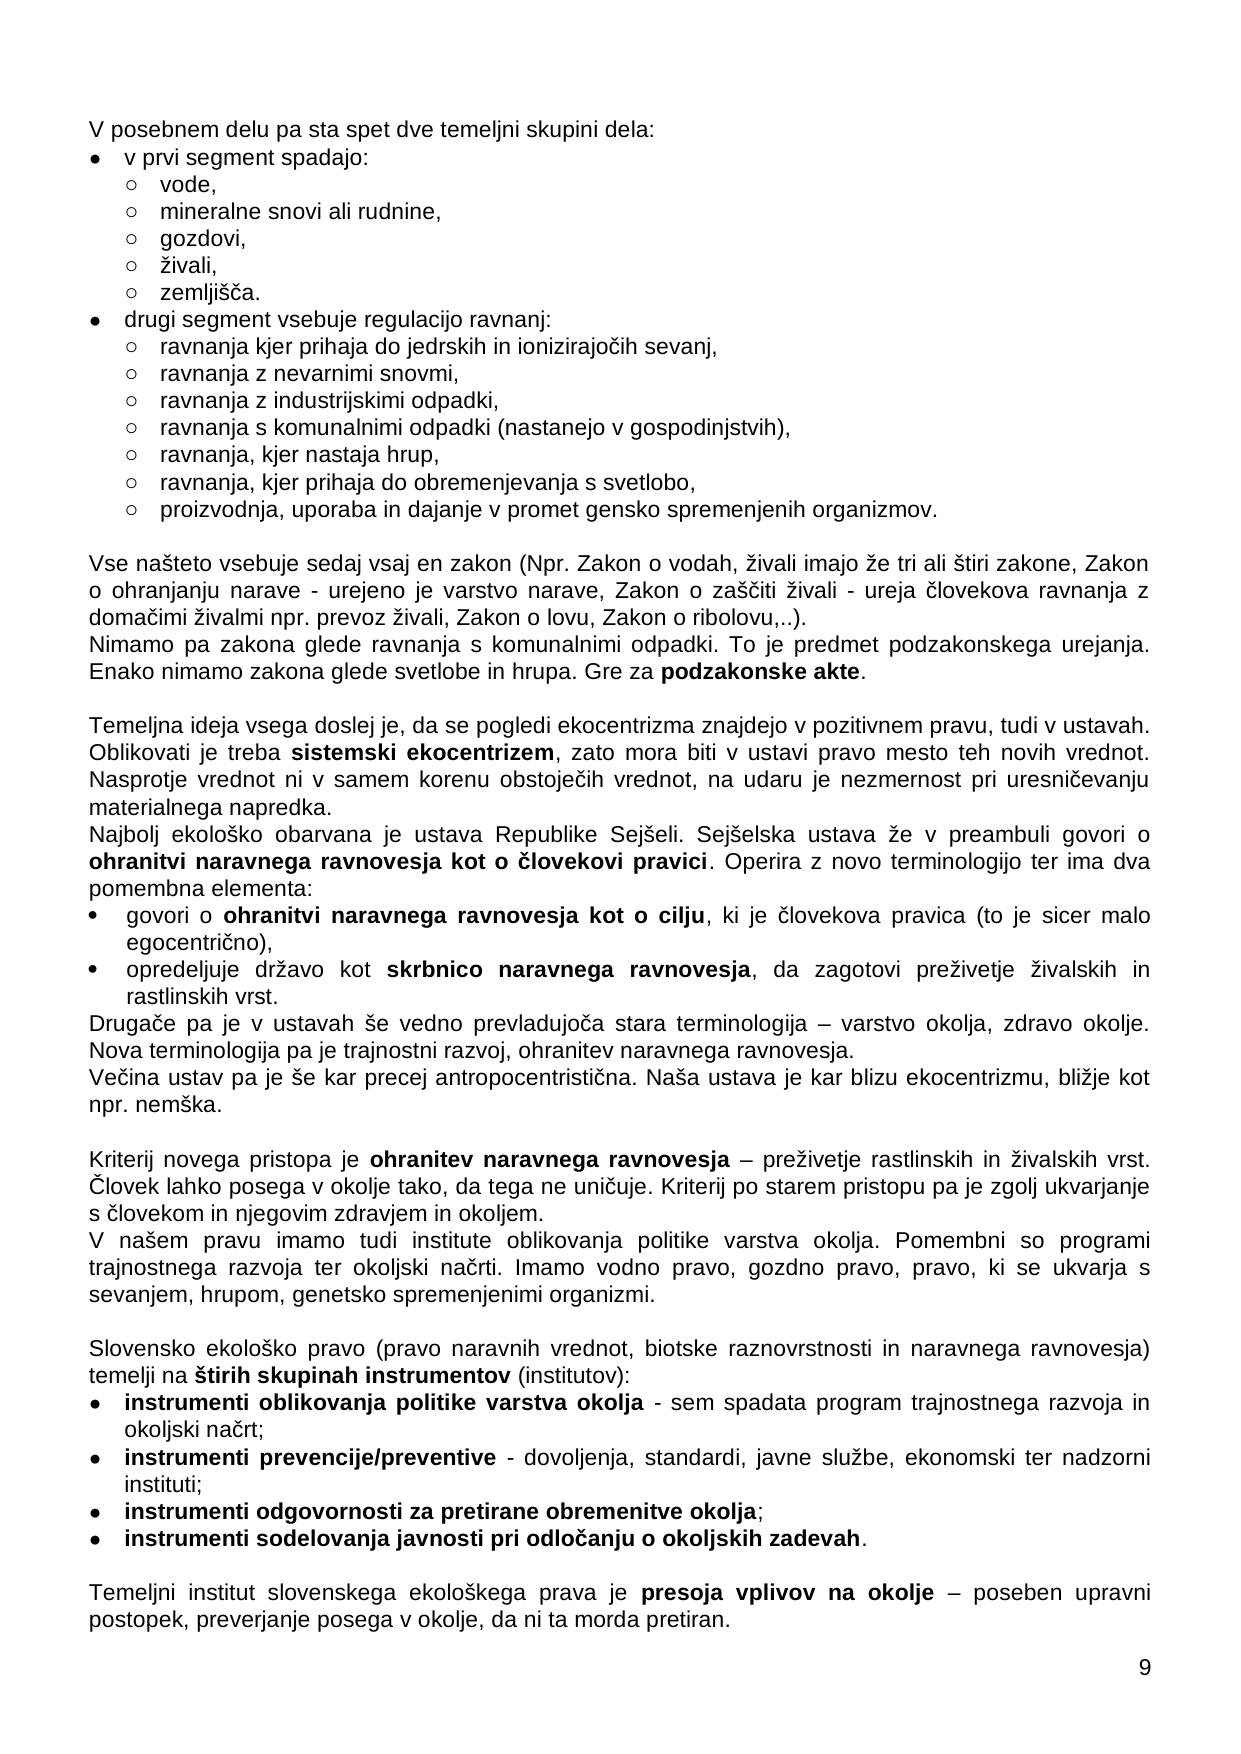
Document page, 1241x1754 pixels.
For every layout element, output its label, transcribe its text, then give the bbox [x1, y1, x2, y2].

text Večina ustav pa je še kar precej antropocentristična. Naša ustava je kar blizu ekocentrizmu, bližje kot npr. nemška. [89, 1064, 1152, 1118]
text Temeljna ideja vsega doslej je, da se pogledi ekocentrizma znajdejo v pozitivnem pravu, tudi v ustavah. Oblikovati je treba sistemski ekocentrizem, zato mora biti v ustavi pravo mesto teh novih vrednot. Nasprotje vrednot ni v samem korenu obstoječih vrednot, na udaru je nezmernost pri uresničevanju materialnega napredka. [89, 712, 1152, 820]
list ravnanja, kjer nastaja hrup, [124, 441, 1152, 468]
list instrumenti odgovornosti za pretirane obremenitve okolja; [89, 1497, 1152, 1524]
list ravnanja z industrijskimi odpadki, [124, 387, 1152, 414]
text Vse našteto vsebuje sedaj vsaj en zakon (Npr. Zakon o vodah, živali imajo že tri ali štiri zakone, Zakon o ohranjanju narave - urejeno je varstvo narave, Zakon o zaščiti živali - ureja človekova ravnanja z domačimi živalmi npr. prevoz živali, Zakon o lovu, Zakon o ribolovu,..). [89, 549, 1152, 630]
text Kriterij novega pristopa je ohranitev naravnega ravnovesja – preživetje rastlinskih in živalskih vrst. Človek lahko posega v okolje tako, da tega ne uničuje. Kriterij po starem pristopu pa je zgolj ukvarjanje s človekom in njegovim zdravjem in okoljem. [89, 1145, 1152, 1226]
list ravnanja kjer prihaja do jedrskih in ionizirajočih sevanj, [124, 332, 1152, 359]
text Drugače pa je v ustavah še vedno prevladujoča stara terminologija – varstvo okolja, zdravo okolje. Nova terminologija pa je trajnostni razvoj, ohranitev naravnega ravnovesja. [89, 1009, 1152, 1064]
list instrumenti prevencije/preventive - dovoljenja, standardi, javne službe, ekonomski ter nadzorni instituti; [89, 1443, 1152, 1497]
list v prvi segment spadajo: [89, 143, 1152, 170]
list mineralne snovi ali rudnine, [124, 197, 1152, 224]
text Nimamo pa zakona glede ravnanja s komunalnimi odpadki. To je predmet podzakonskega urejanja. Enako nimamo zakona glede svetlobe in hrupa. Gre za podzakonske akte. [89, 630, 1152, 684]
list instrumenti sodelovanja javnosti pri odločanju o okoljskih zadevah. [89, 1524, 1152, 1551]
list zemljišča. [124, 278, 1152, 305]
list živali, [124, 251, 1152, 278]
text V našem pravu imamo tudi institute oblikovanja politike varstva okolja. Pomembni so programi trajnostnega razvoja ter okoljski načrti. Imamo vodno pravo, gozdno pravo, pravo, ki se ukvarja s sevanjem, hrupom, genetsko spremenjenimi organizmi. [89, 1226, 1152, 1307]
list ravnanja s komunalnimi odpadki (nastanejo v gospodinjstvih), [124, 414, 1152, 441]
text Temeljni institut slovenskega ekološkega prava je presoja vplivov na okolje – poseben upravni postopek, preverjanje posega v okolje, da ni ta morda pretiran. [89, 1578, 1152, 1632]
list drugi segment vsebuje regulacijo ravnanj: [89, 305, 1152, 332]
list govori o ohranitvi naravnega ravnovesja kot o cilju, ki je človekova pravica (to je sicer malo egocentrično), [89, 901, 1152, 955]
text Slovensko ekološko pravo (pravo naravnih vrednot, biotske raznovrstnosti in naravnega ravnovesja) temelji na štirih skupinah instrumentov (institutov): [89, 1334, 1152, 1389]
list ravnanja, kjer prihaja do obremenjevanja s svetlobo, [124, 468, 1152, 495]
list proizvodnja, uporaba in dajanje v promet gensko spremenjenih organizmov. [124, 495, 1152, 522]
text Najbolj ekološko obarvana je ustava Republike Sejšeli. Sejšelska ustava že v preambuli govori o ohranitvi naravnega ravnovesja kot o človekovi pravici. Operira z novo terminologijo ter ima dva pomembna elementa: [89, 820, 1152, 901]
list gozdovi, [124, 224, 1152, 251]
list opredeljuje državo kot skrbnico naravnega ravnovesja, da zagotovi preživetje živalskih in rastlinskih vrst. [89, 955, 1152, 1009]
text V posebnem delu pa sta spet dve temeljni skupini dela: [89, 116, 1152, 143]
list vode, [124, 170, 1152, 197]
list ravnanja z nevarnimi snovmi, [124, 359, 1152, 387]
list instrumenti oblikovanja politike varstva okolja - sem spadata program trajnostnega razvoja in okoljski načrt; [89, 1389, 1152, 1443]
